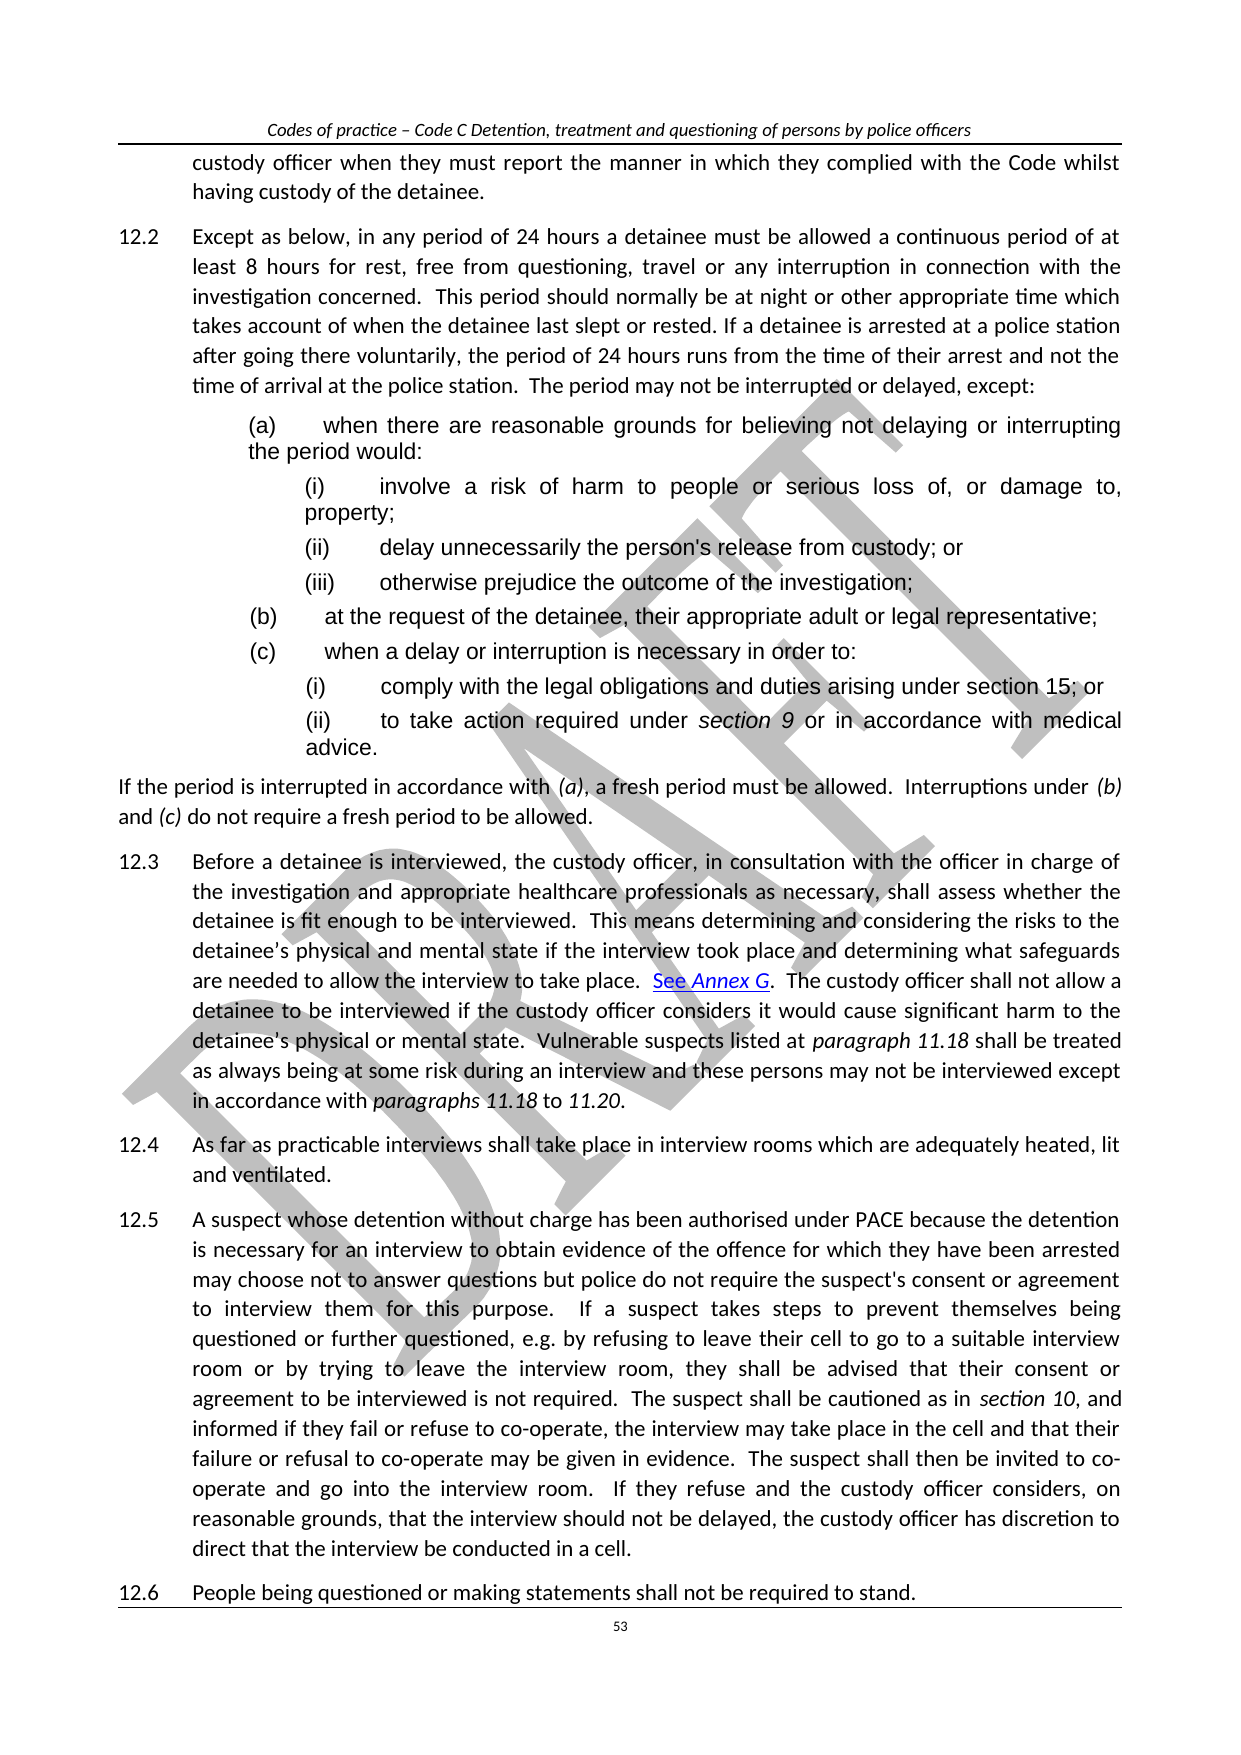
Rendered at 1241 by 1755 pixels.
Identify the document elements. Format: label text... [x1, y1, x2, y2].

list (i) involve a risk of harm to people or serious loss of, or damage to, property; [825, 473, 1122, 526]
list (i) comply with the legal obligations and duties arising under section 15; or [820, 673, 1007, 699]
text 12.4 As far as practicable interviews shall take place in interview rooms which are adequately heated, lit and ventilated. [118, 1131, 251, 1188]
text 12.4 As far as practicable interviews shall take place in interview rooms which are adequately heated, lit and ventilated. [559, 1131, 1122, 1188]
text 12.3 Before a detainee is interviewed, the custody officer, in consultation with the officer in charge of the investigation and appropriate healthcare professionals as necessary, shall assess whether the detainee is fit enough to be interviewed. This means determining and considering the risks to the detainee’s physical and mental state if the interview took place and determining what safeguards are needed to allow the interview to take place. See Annex G. The custody officer shall not allow a detainee to be interviewed if the custody officer considers it would cause significant harm to the detainee’s physical or mental state. Vulnerable suspects listed at paragraph 11.18 shall be treated as always being at some risk during an interview and these persons may not be interviewed except in accordance with paragraphs 11.18 to 11.20. [118, 847, 704, 1114]
list (iii) otherwise prejudice the outcome of the investigation; [304, 568, 646, 595]
text 12.4 As far as practicable interviews shall take place in interview rooms which are adequately heated, lit and ventilated. [239, 1131, 447, 1188]
list (b) at the request of the detainee, their appropriate adult or legal representative; [648, 603, 937, 629]
text custody officer when they must report the manner in which they complied with the Code whilst having custody of the detainee. [118, 148, 1122, 206]
text 12.5 A suspect whose detention without charge has been authorised under PACE because the detention is necessary for an interview to obtain evidence of the offence for which they have been arrested may choose not to answer questions but police do not require the suspect's consent or agreement to interview them for this purpose. If a suspect takes steps to prevent themselves being questioned or further questioned, e.g. by refusing to leave their cell to go to a suitable interview room or by trying to leave the interview room, they shall be advised that their consent or agreement to be interviewed is not required. The suspect shall be cautioned as in section 10, and informed if they fail or refuse to co-operate, the interview may take place in the cell and that their failure or refusal to co-operate may be given in evidence. The suspect shall then be invited to co-operate and go into the interview room. If they refuse and the custody officer considers, on reasonable grounds, that the interview should not be delayed, the custody officer has discretion to direct that the interview be conducted in a cell. [118, 1205, 1122, 1562]
text 12.3 Before a detainee is interviewed, the custody officer, in consultation with the officer in charge of the investigation and appropriate healthcare professionals as necessary, shall assess whether the detainee is fit enough to be interviewed. This means determining and considering the risks to the detainee’s physical and mental state if the interview took place and determining what safeguards are needed to allow the interview to take place. See Annex G. The custody officer shall not allow a detainee to be interviewed if the custody officer considers it would cause significant harm to the detainee’s physical or mental state. Vulnerable suspects listed at paragraph 11.18 shall be treated as always being at some risk during an interview and these persons may not be interviewed except in accordance with paragraphs 11.18 to 11.20. [481, 847, 1122, 1114]
list (i) comply with the legal obligations and duties arising under section 15; or [1025, 673, 1122, 699]
text If the period is interrupted in accordance with (a), a fresh period must be allowed. Interruptions under (b) and (c) do not require a fresh period to be allowed. [814, 772, 1122, 830]
list (i) comply with the legal obligations and duties arising under section 15; or [715, 673, 807, 699]
list (i) involve a risk of harm to people or serious loss of, or damage to, property; [304, 473, 741, 526]
text If the period is interrupted in accordance with (a), a fresh period must be allowed. Interruptions under (b) and (c) do not require a fresh period to be allowed. [541, 772, 641, 830]
text 12.2 Except as below, in any period of 24 hours a detainee must be allowed a continuous period of at least 8 hours for rest, free from questioning, travel or any interruption in connection with the investigation concerned. This period should normally be at night or other appropriate time which takes account of when the detainee last slept or rested. If a detainee is arrested at a police station after going there voluntarily, the period of 24 hours runs from the time of their arrest and not the time of arrival at the police station. The period may not be interrupted or delayed, except: [118, 222, 1122, 399]
list (c) when a delay or interruption is necessary in order to: [785, 638, 972, 664]
list (ii) delay unnecessarily the person's release from custody; or [757, 534, 868, 560]
list (a) when there are reasonable grounds for believing not delaying or interrupting the period would: [803, 412, 1122, 464]
text If the period is interrupted in accordance with (a), a fresh period must be allowed. Interruptions under (b) and (c) do not require a fresh period to be allowed. [613, 772, 827, 830]
list (i) involve a risk of harm to people or serious loss of, or damage to, property; [743, 473, 834, 526]
list (c) when a delay or interruption is necessary in order to: [249, 638, 661, 664]
list (c) when a delay or interruption is necessary in order to: [990, 638, 1122, 664]
list (ii) delay unnecessarily the person's release from custody; or [886, 534, 1122, 560]
list (iii) otherwise prejudice the outcome of the investigation; [920, 568, 1122, 595]
list (ii) to take action required under section 9 or in accordance with medical advice. [785, 707, 1122, 760]
text If the period is interrupted in accordance with (a), a fresh period must be allowed. Interruptions under (b) and (c) do not require a fresh period to be allowed. [118, 772, 561, 830]
list (i) comply with the legal obligations and duties arising under section 15; or [305, 673, 696, 699]
list (a) when there are reasonable grounds for believing not delaying or interrupting the period would: [248, 412, 802, 464]
list (c) when a delay or interruption is necessary in order to: [680, 638, 792, 664]
list (ii) delay unnecessarily the person's release from custody; or [304, 534, 680, 560]
list (b) at the request of the detainee, their appropriate adult or legal representative; [249, 603, 611, 629]
list (ii) to take action required under section 9 or in accordance with medical advice. [518, 707, 757, 760]
list (ii) to take action required under section 9 or in accordance with medical advice. [305, 707, 513, 760]
list (b) at the request of the detainee, their appropriate adult or legal representative; [955, 603, 1122, 629]
text 12.3 Before a detainee is interviewed, the custody officer, in consultation with the officer in charge of the investigation and appropriate healthcare professionals as necessary, shall assess whether the detainee is fit enough to be interviewed. This means determining and considering the risks to the detainee’s physical and mental state if the interview took place and determining what safeguards are needed to allow the interview to take place. See Annex G. The custody officer shall not allow a detainee to be interviewed if the custody officer considers it would cause significant harm to the detainee’s physical or mental state. Vulnerable suspects listed at paragraph 11.18 shall be treated as always being at some risk during an interview and these persons may not be interviewed except in accordance with paragraphs 11.18 to 11.20. [341, 880, 494, 1033]
text 12.4 As far as practicable interviews shall take place in interview rooms which are adequately heated, lit and ventilated. [446, 1131, 565, 1188]
text 12.6 People being questioned or making statements shall not be required to stand. [118, 1578, 1122, 1606]
list (iii) otherwise prejudice the outcome of the investigation; [660, 568, 903, 595]
